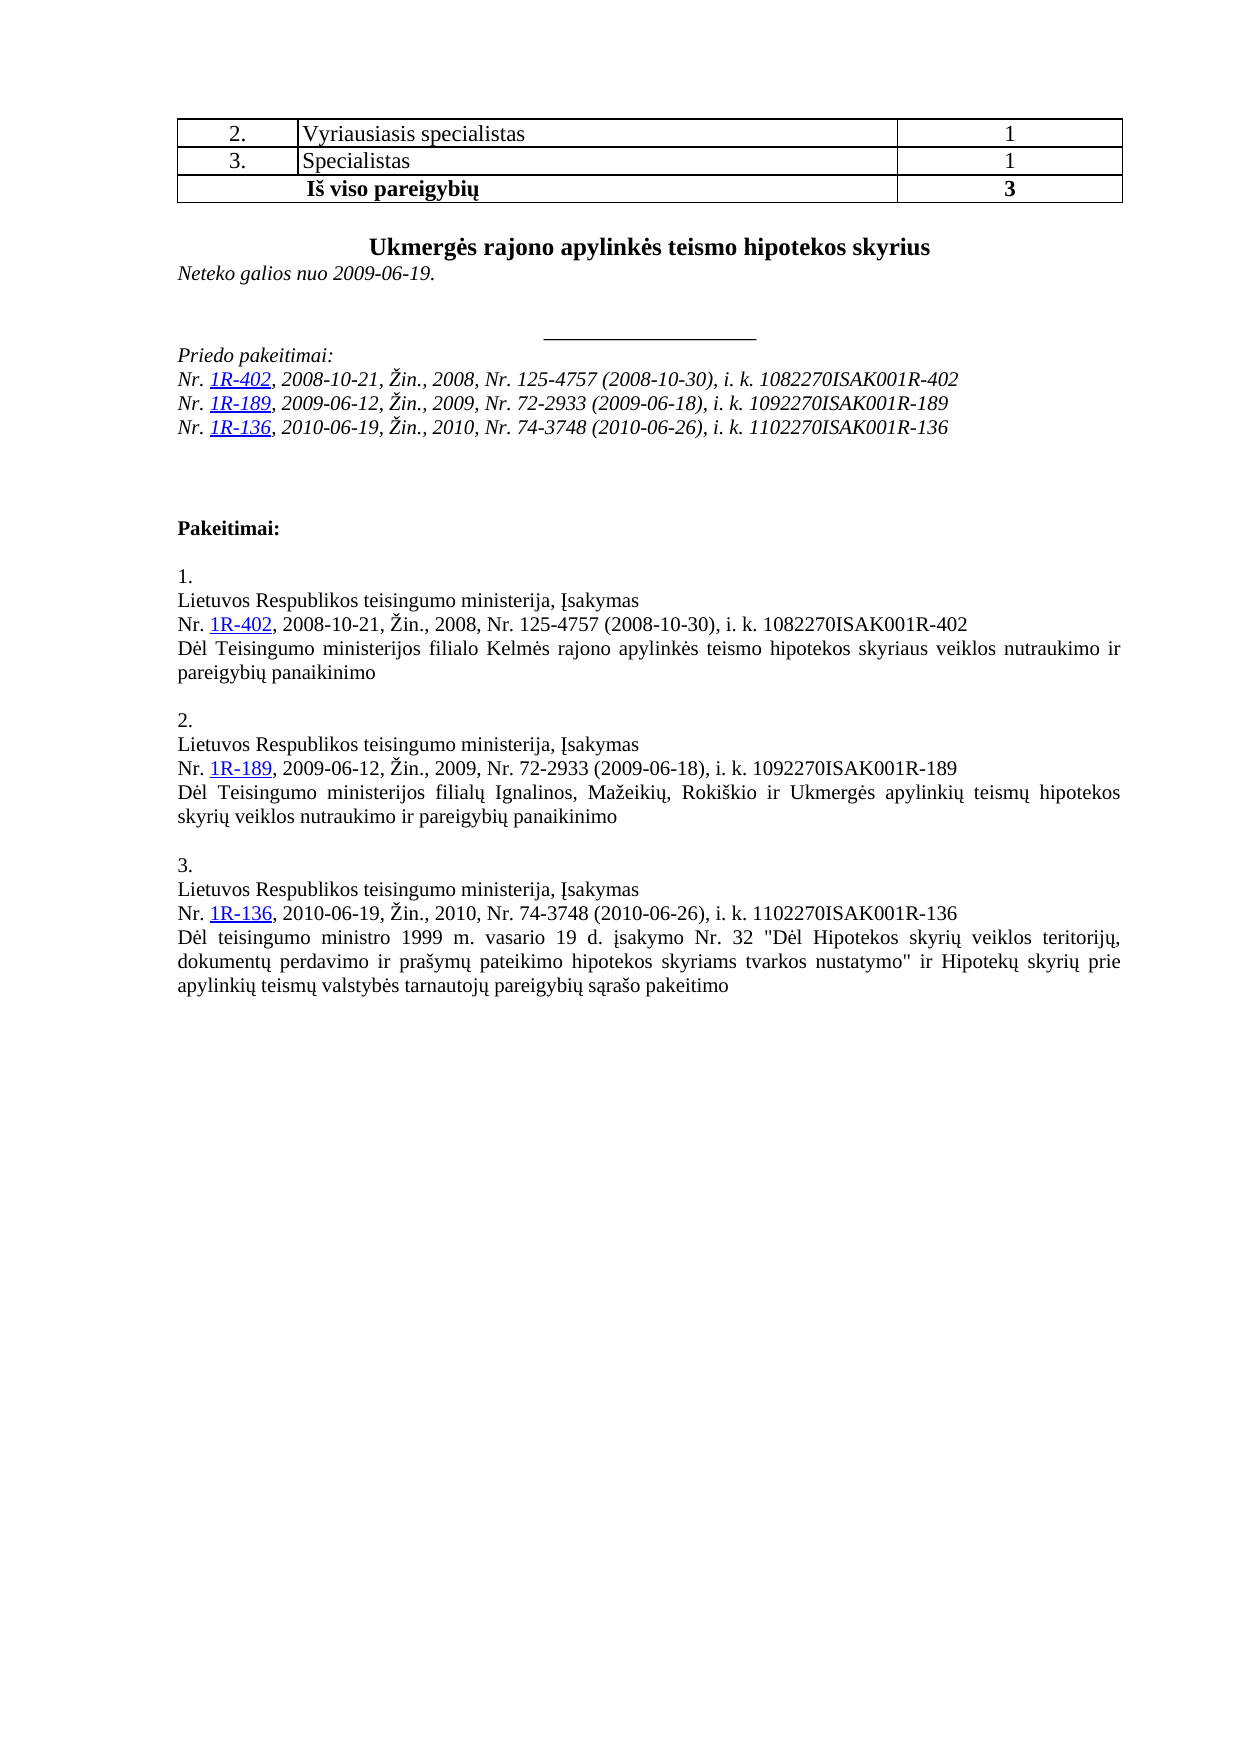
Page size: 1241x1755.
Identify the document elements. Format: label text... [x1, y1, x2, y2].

text Lietuvos Respublikos teisingumo ministerija, Įsakymas [177, 877, 1122, 901]
text Nr. 1R-189, 2009-06-12, Žin., 2009, Nr. 72-2933 (2009-06-18), i. k. 1092270ISAK001R-189 [177, 391, 1122, 415]
text 3. [177, 852, 1122, 877]
table_cell 1 [898, 120, 1122, 146]
text Nr. 1R-136, 2010-06-19, Žin., 2010, Nr. 74-3748 (2010-06-26), i. k. 1102270ISAK001R-136 [177, 415, 1122, 439]
text Lietuvos Respublikos teisingumo ministerija, Įsakymas [177, 588, 1122, 612]
text Lietuvos Respublikos teisingumo ministerija, Įsakymas [177, 732, 1122, 756]
text Nr. 1R-402, 2008-10-21, Žin., 2008, Nr. 125-4757 (2008-10-30), i. k. 1082270ISAK001R-402 [177, 612, 1122, 636]
text _________________ [177, 314, 1122, 342]
text 2. [177, 708, 1122, 732]
table_cell 2. [178, 120, 297, 146]
text Priedo pakeitimai: [177, 342, 1122, 367]
table_cell Vyriausiasis specialistas [299, 120, 897, 146]
text Nr. 1R-136, 2010-06-19, Žin., 2010, Nr. 74-3748 (2010-06-26), i. k. 1102270ISAK001R-136 [177, 901, 1122, 925]
table_cell 1 [898, 148, 1122, 174]
text Pakeitimai: [177, 516, 1122, 540]
table_cell 3. [178, 148, 297, 174]
text Nr. 1R-189, 2009-06-12, Žin., 2009, Nr. 72-2933 (2009-06-18), i. k. 1092270ISAK001R-189 [177, 756, 1122, 780]
text Dėl Teisingumo ministerijos filialų Ignalinos, Mažeikių, Rokiškio ir Ukmergės apylinkių teismų hipotekos skyrių veiklos nutraukimo ir pareigybių panaikinimo [177, 780, 1122, 828]
text Nr. 1R-402, 2008-10-21, Žin., 2008, Nr. 125-4757 (2008-10-30), i. k. 1082270ISAK001R-402 [177, 367, 1122, 391]
table_cell Specialistas [299, 148, 897, 174]
table_cell Iš viso pareigybių [178, 176, 897, 202]
text Neteko galios nuo 2009-06-19. [177, 261, 1122, 285]
text Dėl teisingumo ministro 1999 m. vasario 19 d. įsakymo Nr. 32 "Dėl Hipotekos skyrių veiklos teritorijų, dokumentų perdavimo ir prašymų pateikimo hipotekos skyriams tvarkos nustatymo" ir Hipotekų skyrių prie apylinkių teismų valstybės tarnautojų pareigybių sąrašo pakeitimo [177, 925, 1122, 997]
text Ukmergės rajono apylinkės teismo hipotekos skyrius [177, 232, 1122, 261]
text Dėl Teisingumo ministerijos filialo Kelmės rajono apylinkės teismo hipotekos skyriaus veiklos nutraukimo ir pareigybių panaikinimo [177, 636, 1122, 684]
text 1. [177, 564, 1122, 588]
table_cell 3 [898, 176, 1122, 202]
